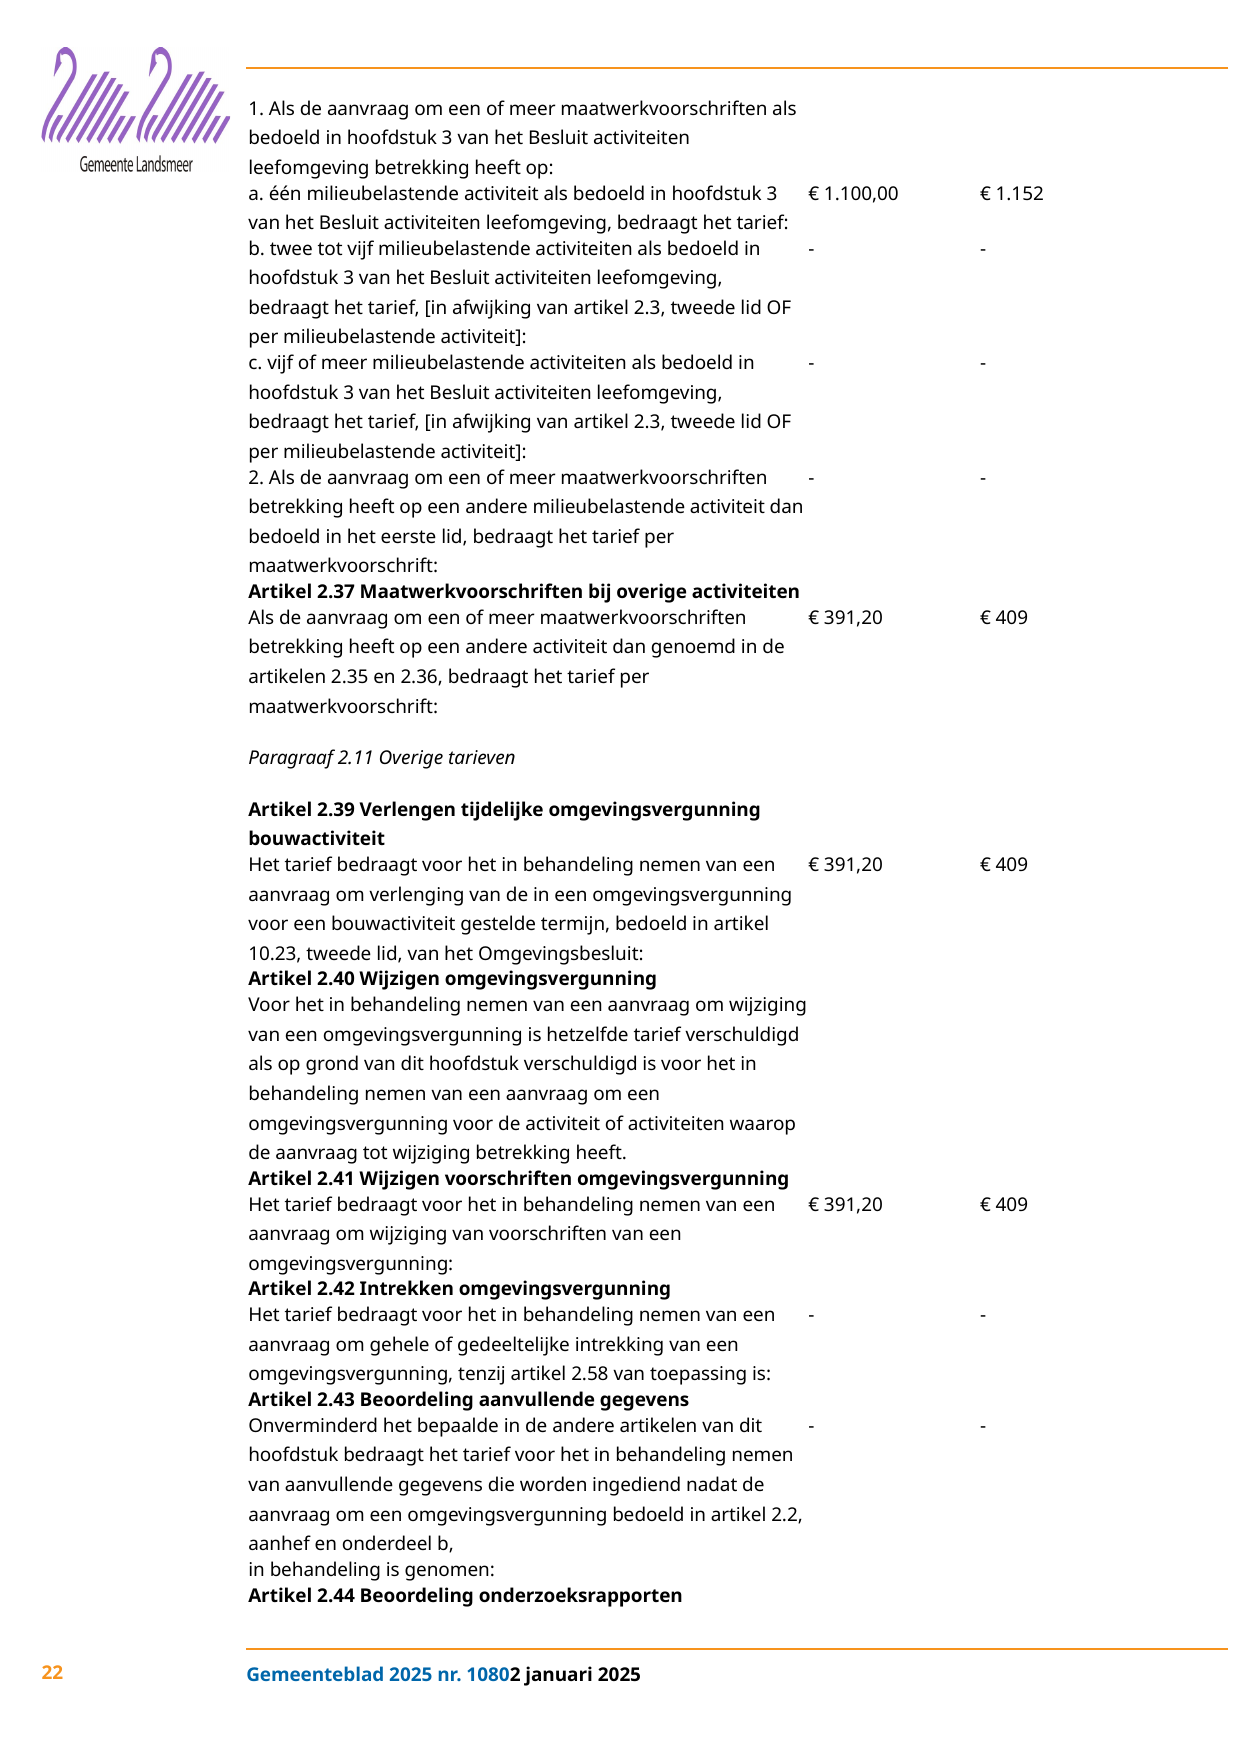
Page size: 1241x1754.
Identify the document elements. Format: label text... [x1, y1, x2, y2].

table_cell [980, 991, 1152, 1165]
table_cell [980, 719, 1152, 744]
table_cell Artikel 2.37 Maatwerkvoorschriften bij overige activiteiten [248, 579, 808, 604]
table_cell c. vijf of meer milieubelastende activiteiten als bedoeld in hoofdstuk 3 van het Besluit activiteiten leefomgeving, bedraagt het tarief, [in afwijking van artikel 2.3, tweede lid OF per milieubelastende activiteit]: [248, 350, 808, 464]
table_cell b. twee tot vijf milieubelastende activiteiten als bedoeld in hoofdstuk 3 van het Besluit activiteiten leefomgeving, bedraagt het tarief, [in afwijking van artikel 2.3, tweede lid OF per milieubelastende activiteit]: [248, 235, 808, 349]
table_cell [808, 719, 980, 744]
table_cell Artikel 2.40 Wijzigen omgevingsvergunning [248, 966, 808, 991]
table_cell [808, 796, 980, 851]
table_cell [808, 1582, 980, 1607]
table_cell Artikel 2.43 Beoordeling aanvullende gegevens [248, 1386, 808, 1412]
table_cell - [980, 1301, 1152, 1386]
table_cell [808, 95, 980, 180]
table_cell € 409 [980, 851, 1152, 966]
table_cell € 391,20 [808, 604, 980, 719]
table_cell [248, 770, 808, 796]
table_cell a. één milieubelastende activiteit als bedoeld in hoofdstuk 3 van het Besluit activiteiten leefomgeving, bedraagt het tarief: [248, 180, 808, 235]
table_cell [248, 719, 808, 744]
table_cell Artikel 2.44 Beoordeling onderzoeksrapporten [248, 1582, 808, 1607]
table_cell Onverminderd het bepaalde in de andere artikelen van dit hoofdstuk bedraagt het tarief voor het in behandeling nemen van aanvullende gegevens die worden ingediend nadat de aanvraag om een omgevingsvergunning bedoeld in artikel 2.2, aanhef en onderdeel b, [248, 1412, 808, 1556]
table_cell [808, 1556, 980, 1582]
table_cell Het tarief bedraagt voor het in behandeling nemen van een aanvraag om gehele of gedeeltelijke intrekking van een omgevingsvergunning, tenzij artikel 2.58 van toepassing is: [248, 1301, 808, 1386]
table_cell Artikel 2.42 Intrekken omgevingsvergunning [248, 1276, 808, 1301]
table_cell [980, 579, 1152, 604]
table_cell - [808, 235, 980, 349]
table_cell [980, 1165, 1152, 1191]
table_cell Als de aanvraag om een of meer maatwerkvoorschriften betrekking heeft op een andere activiteit dan genoemd in de artikelen 2.35 en 2.36, bedraagt het tarief per maatwerkvoorschrift: [248, 604, 808, 719]
table_cell - [980, 464, 1152, 578]
table_cell [980, 796, 1152, 851]
table_cell [980, 744, 1152, 770]
table_cell - [808, 1301, 980, 1386]
table_cell € 1.152 [980, 180, 1152, 235]
table_cell - [808, 350, 980, 464]
table_cell € 409 [980, 604, 1152, 719]
table_cell - [980, 350, 1152, 464]
table_cell 2. Als de aanvraag om een of meer maatwerkvoorschriften betrekking heeft op een andere milieubelastende activiteit dan bedoeld in het eerste lid, bedraagt het tarief per maatwerkvoorschrift: [248, 464, 808, 578]
table_cell [980, 95, 1152, 180]
table_cell [808, 966, 980, 991]
table_cell [808, 1386, 980, 1412]
picture [41, 47, 231, 172]
table_cell Voor het in behandeling nemen van een aanvraag om wijziging van een omgevingsvergunning is hetzelfde tarief verschuldigd als op grond van dit hoofdstuk verschuldigd is voor het in behandeling nemen van een aanvraag om een omgevingsvergunning voor de activiteit of activiteiten waarop de aanvraag tot wijziging betrekking heeft. [248, 991, 808, 1165]
table_cell € 409 [980, 1191, 1152, 1276]
table_cell [808, 1165, 980, 1191]
table_cell - [808, 1412, 980, 1556]
table_cell - [980, 1412, 1152, 1556]
table_cell - [980, 235, 1152, 349]
table_cell Artikel 2.41 Wijzigen voorschriften omgevingsvergunning [248, 1165, 808, 1191]
table_cell [980, 966, 1152, 991]
table_cell Paragraaf 2.11 Overige tarieven [248, 744, 808, 770]
table_cell in behandeling is genomen: [248, 1556, 808, 1582]
table_cell [980, 1276, 1152, 1301]
table_cell € 391,20 [808, 851, 980, 966]
table_cell [980, 1386, 1152, 1412]
table_cell [808, 991, 980, 1165]
table_cell 1. Als de aanvraag om een of meer maatwerkvoorschriften als bedoeld in hoofdstuk 3 van het Besluit activiteiten leefomgeving betrekking heeft op: [248, 95, 808, 180]
table_cell - [808, 464, 980, 578]
table_cell [808, 770, 980, 796]
table_cell [980, 1582, 1152, 1607]
table_cell Het tarief bedraagt voor het in behandeling nemen van een aanvraag om wijziging van voorschriften van een omgevingsvergunning: [248, 1191, 808, 1276]
table_cell Artikel 2.39 Verlengen tijdelijke omgevingsvergunning bouwactiviteit [248, 796, 808, 851]
table_cell [808, 579, 980, 604]
table_cell [980, 770, 1152, 796]
table_cell [980, 1556, 1152, 1582]
table_cell [808, 744, 980, 770]
table_cell Het tarief bedraagt voor het in behandeling nemen van een aanvraag om verlenging van de in een omgevingsvergunning voor een bouwactiviteit gestelde termijn, bedoeld in artikel 10.23, tweede lid, van het Omgevingsbesluit: [248, 851, 808, 966]
table_cell € 1.100,00 [808, 180, 980, 235]
table_cell [808, 1276, 980, 1301]
table_cell € 391,20 [808, 1191, 980, 1276]
